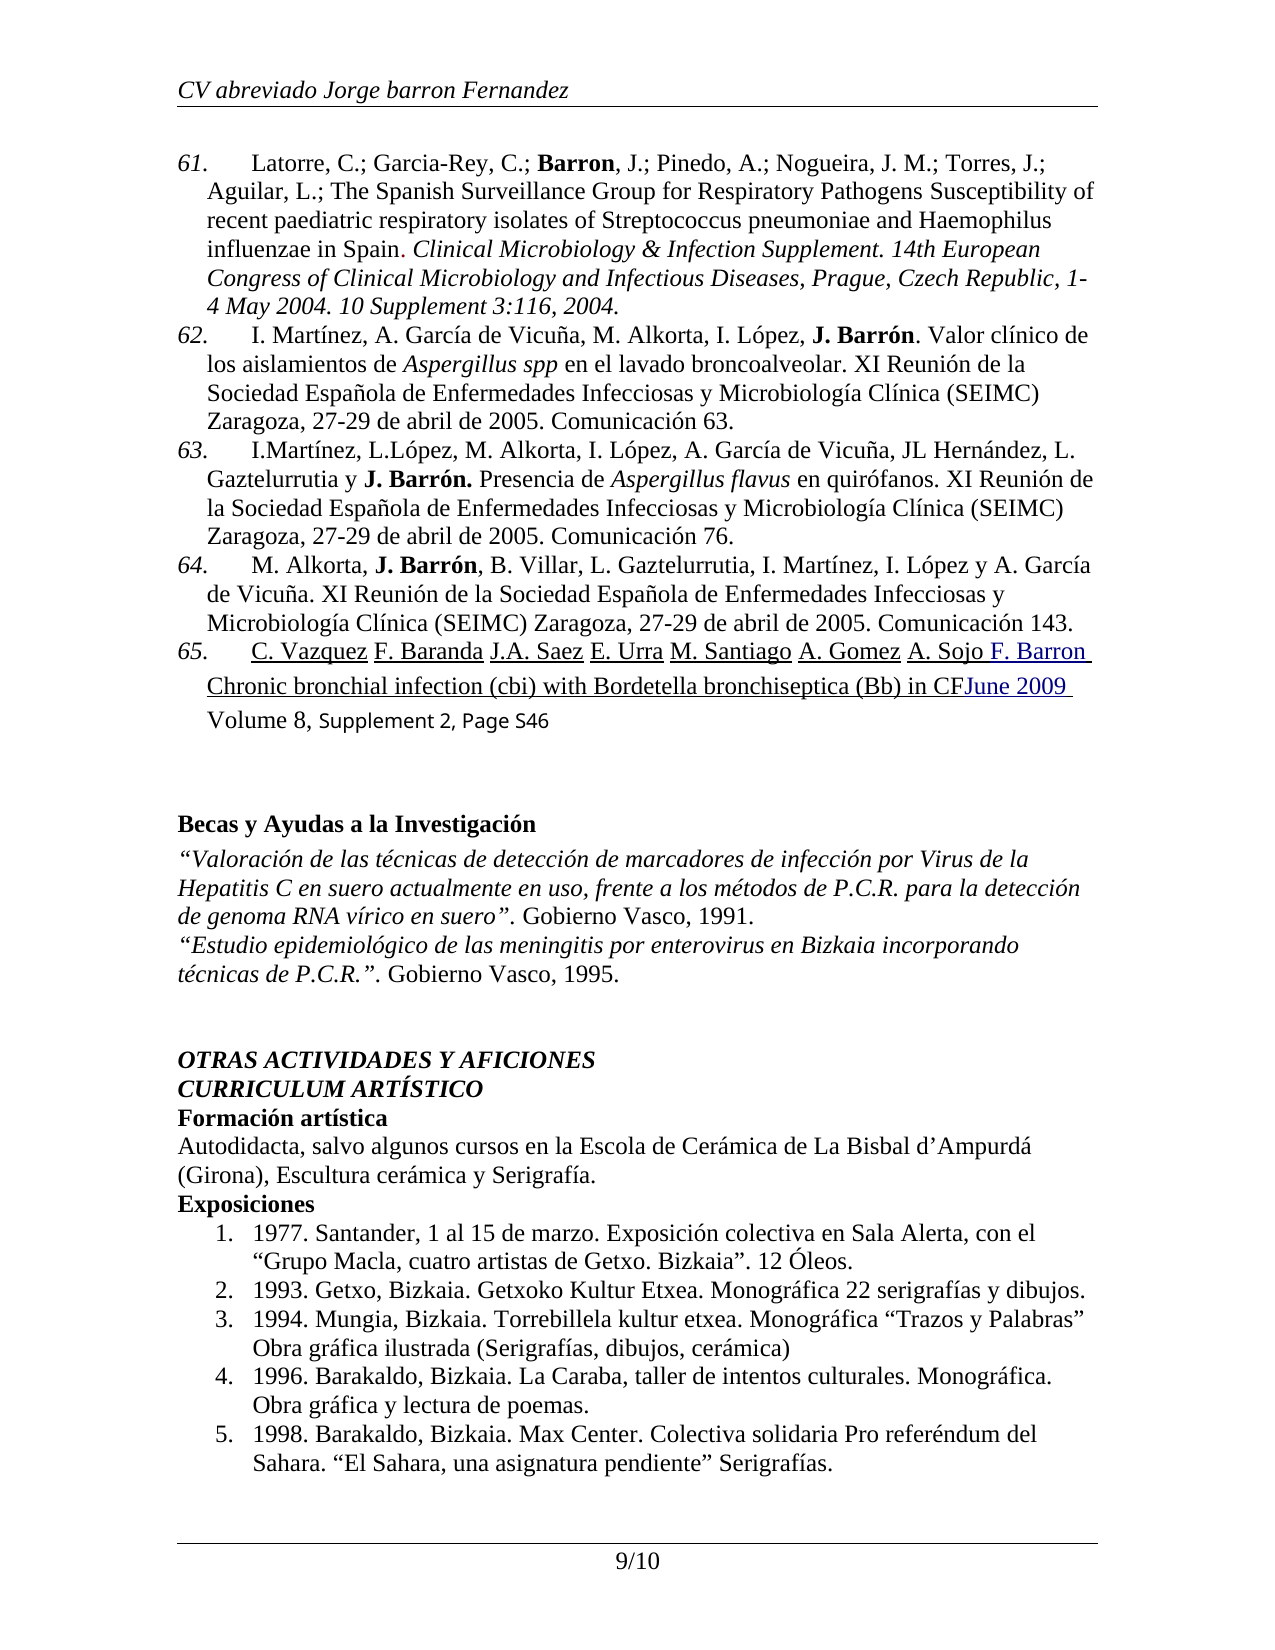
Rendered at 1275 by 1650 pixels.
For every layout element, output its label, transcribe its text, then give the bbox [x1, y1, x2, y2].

text “Estudio epidemiológico de las meningitis por enterovirus en Bizkaia incorporando técnicas de P.C.R.”. Gobierno Vasco, 1995. [177, 930, 1098, 988]
list Latorre, C.; Garcia-Rey, C.; Barron, J.; Pinedo, A.; Nogueira, J. M.; Torres, J.; Aguilar, L.; The Spanish Surveillance Group for Respiratory Pathogens Susceptibility of recent paediatric respiratory isolates of Streptococcus pneumoniae and Haemophilus influenzae in Spain. Clinical Microbiology & Infection Supplement. 14th European Congress of Clinical Microbiology and Infectious Diseases, Prague, Czech Republic, 1-4 May 2004. 10 Supplement 3:116, 2004. [177, 148, 1098, 320]
list I. Martínez, A. García de Vicuña, M. Alkorta, I. López, J. Barrón. Valor clínico de los aislamientos de Aspergillus spp en el lavado broncoalveolar. XI Reunión de la Sociedad Española de Enfermedades Infecciosas y Microbiología Clínica (SEIMC) Zaragoza, 27-29 de abril de 2005. Comunicación 63. [177, 320, 1098, 435]
list M. Alkorta, J. Barrón, B. Villar, L. Gaztelurrutia, I. Martínez, I. López y A. García de Vicuña. XI Reunión de la Sociedad Española de Enfermedades Infecciosas y Microbiología Clínica (SEIMC) Zaragoza, 27-29 de abril de 2005. Comunicación 143. [177, 550, 1098, 636]
list 1996. Barakaldo, Bizkaia. La Caraba, taller de intentos culturales. Monográfica. Obra gráfica y lectura de poemas. [215, 1361, 1098, 1419]
list C. Vazquez F. Baranda J.A. Saez E. Urra M. Santiago A. Gomez A. Sojo F. Barron Chronic bronchial infection (cbi) with Bordetella bronchiseptica (Bb) in CFJune 2009 Volume 8, Supplement 2, Page S46 [177, 636, 1098, 735]
list 1993. Getxo, Bizkaia. Getxoko Kultur Etxea. Monográfica 22 serigrafías y dibujos. [215, 1275, 1098, 1304]
list 1994. Mungia, Bizkaia. Torrebillela kultur etxea. Monográfica “Trazos y Palabras” Obra gráfica ilustrada (Serigrafías, dibujos, cerámica) [215, 1304, 1098, 1361]
text CURRICULUM ARTÍSTICO [177, 1074, 1098, 1103]
text “Valoración de las técnicas de detección de marcadores de infección por Virus de la Hepatitis C en suero actualmente en uso, frente a los métodos de P.C.R. para la detección de genoma RNA vírico en suero”. Gobierno Vasco, 1991. [177, 844, 1098, 930]
text OTRAS ACTIVIDADES Y AFICIONES [177, 1045, 1098, 1074]
list 1998. Barakaldo, Bizkaia. Max Center. Colectiva solidaria Pro referéndum del Sahara. “El Sahara, una asignatura pendiente” Serigrafías. [215, 1419, 1098, 1476]
list 1977. Santander, 1 al 15 de marzo. Exposición colectiva en Sala Alerta, con el “Grupo Macla, cuatro artistas de Getxo. Bizkaia”. 12 Óleos. [215, 1218, 1098, 1275]
text Autodidacta, salvo algunos cursos en la Escola de Cerámica de La Bisbal d’Ampurdá (Girona), Escultura cerámica y Serigrafía. [177, 1131, 1098, 1189]
list I.Martínez, L.López, M. Alkorta, I. López, A. García de Vicuña, JL Hernández, L. Gaztelurrutia y J. Barrón. Presencia de Aspergillus flavus en quirófanos. XI Reunión de la Sociedad Española de Enfermedades Infecciosas y Microbiología Clínica (SEIMC) Zaragoza, 27-29 de abril de 2005. Comunicación 76. [177, 435, 1098, 550]
text Formación artística [177, 1103, 1098, 1131]
text Exposiciones [177, 1189, 1098, 1218]
subtitle Becas y Ayudas a la Investigación [177, 809, 1098, 838]
